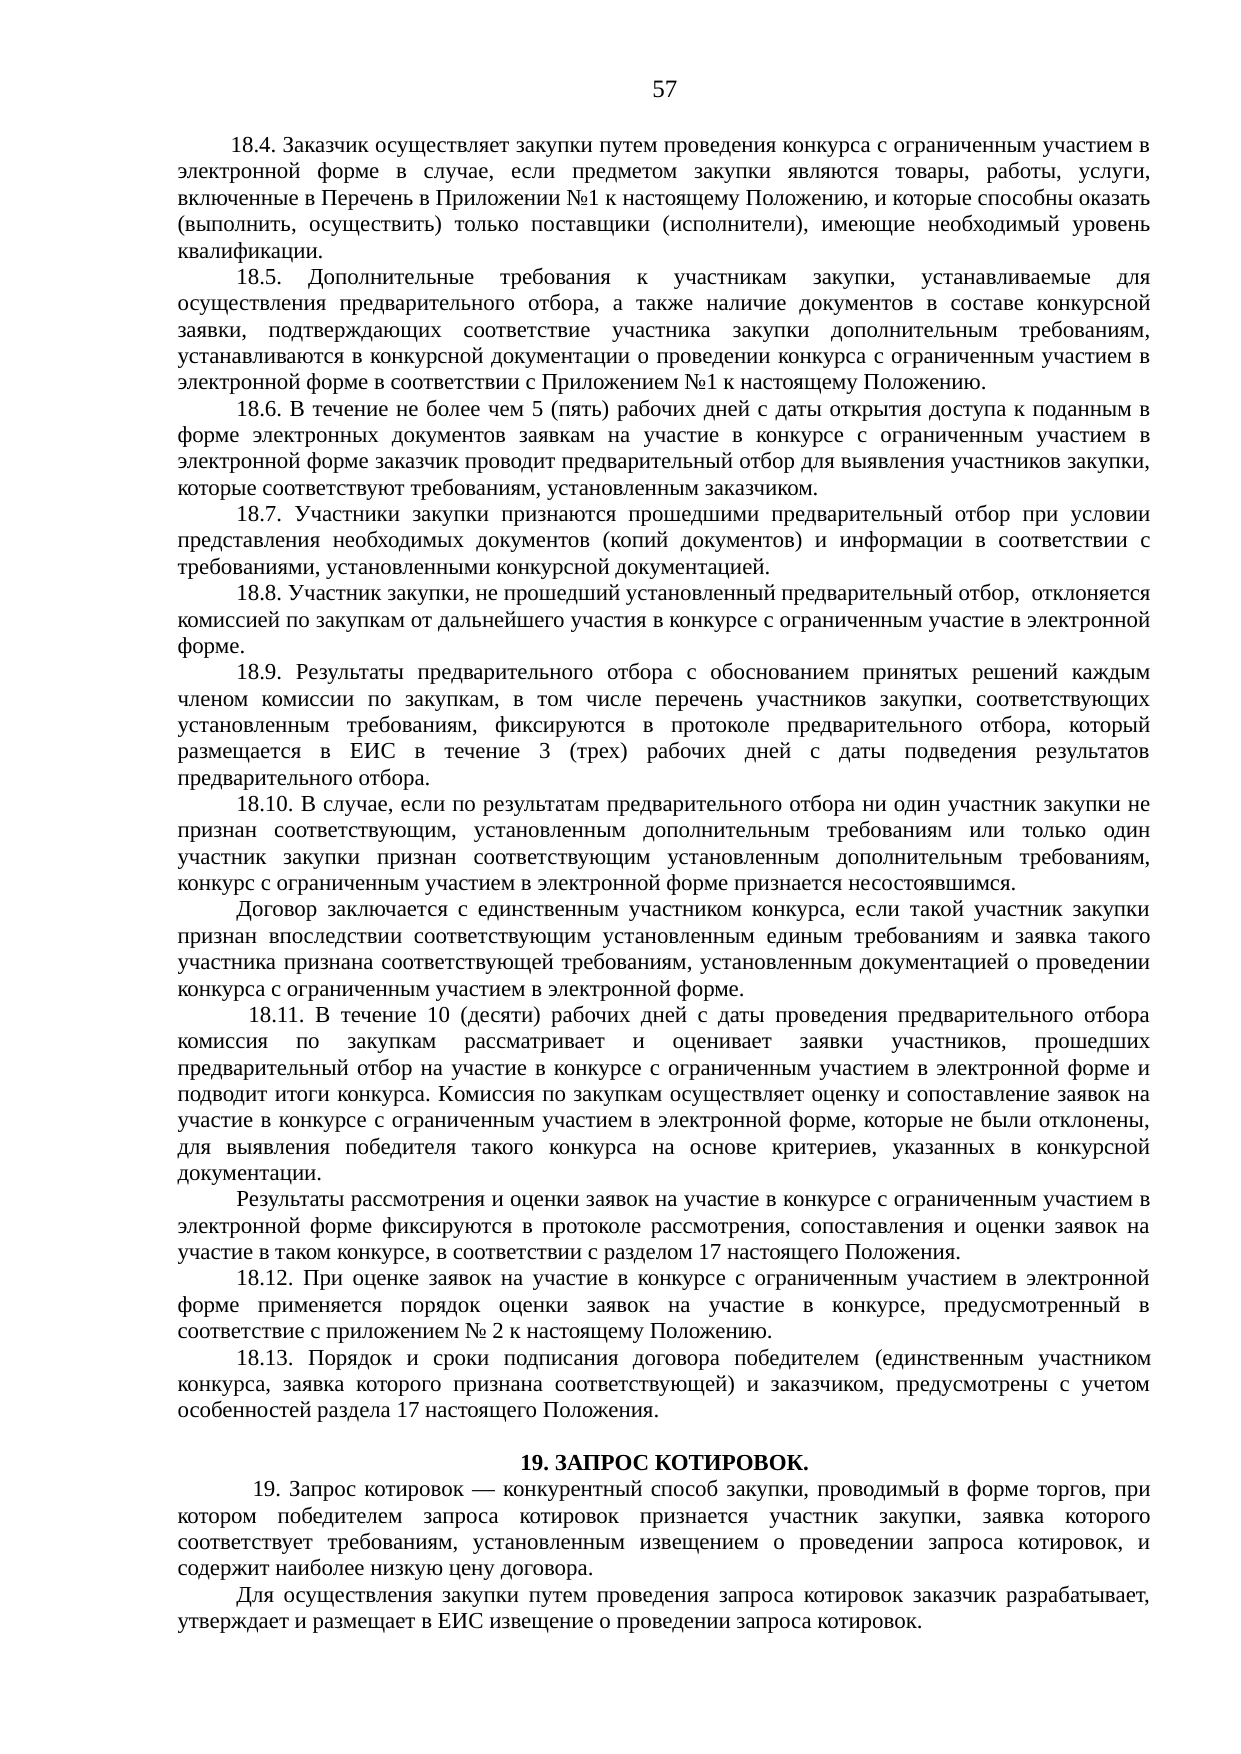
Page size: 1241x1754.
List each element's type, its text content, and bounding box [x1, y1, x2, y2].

text Результаты рассмотрения и оценки заявок на участие в конкурсе с ограниченным участием в электронной форме фиксируются в протоколе рассмотрения, сопоставления и оценки заявок на участие в таком конкурсе, в соответствии с разделом 17 настоящего Положения. [177, 1185, 1152, 1264]
text 18.9. Результаты предварительного отбора с обоснованием принятых решений каждым членом комиссии по закупкам, в том числе перечень участников закупки, соответствующих установленным требованиям, фиксируются в протоколе предварительного отбора, который размещается в ЕИС в течение 3 (трех) рабочих дней с даты подведения результатов предварительного отбора. [177, 658, 1152, 790]
text 18.7. Участники закупки признаются прошедшими предварительный отбор при условии представления необходимых документов (копий документов) и информации в соответствии с требованиями, установленными конкурсной документацией. [177, 500, 1152, 579]
text Договор заключается с единственным участником конкурса, если такой участник закупки признан впоследствии соответствующим установленным единым требованиям и заявка такого участника признана соответствующей требованиям, установленным документацией о проведении конкурса с ограниченным участием в электронной форме. [177, 896, 1152, 1001]
text Для осуществления закупки путем проведения запроса котировок заказчик разрабатывает, утверждает и размещает в ЕИС извещение о проведении запроса котировок. [177, 1581, 1152, 1633]
text 18.10. В случае, если по результатам предварительного отбора ни один участник закупки не признан соответствующим, установленным дополнительным требованиям или только один участник закупки признан соответствующим установленным дополнительным требованиям, конкурс с ограниченным участием в электронной форме признается несостоявшимся. [177, 790, 1152, 896]
text 18.6. В течение не более чем 5 (пять) рабочих дней с даты открытия доступа к поданным в форме электронных документов заявкам на участие в конкурсе с ограниченным участием в электронной форме заказчик проводит предварительный отбор для выявления участников закупки, которые соответствуют требованиям, установленным заказчиком. [177, 395, 1152, 500]
text 19. ЗАПРОС КОТИРОВОК. [177, 1449, 1152, 1475]
text 18.5. Дополнительные требования к участникам закупки, устанавливаемые для осуществления предварительного отбора, а также наличие документов в составе конкурсной заявки, подтверждающих соответствие участника закупки дополнительным требованиям, устанавливаются в конкурсной документации о проведении конкурса с ограниченным участием в электронной форме в соответствии с Приложением №1 к настоящему Положению. [177, 263, 1152, 395]
text 18.8. Участник закупки, не прошедший установленный предварительный отбор, отклоняется комиссией по закупкам от дальнейшего участия в конкурсе с ограниченным участие в электронной форме. [177, 579, 1152, 658]
text 18.13. Порядок и сроки подписания договора победителем (единственным участником конкурса, заявка которого признана соответствующей) и заказчиком, предусмотрены с учетом особенностей раздела 17 настоящего Положения. [177, 1343, 1152, 1423]
text 19. Запрос котировок — конкурентный способ закупки, проводимый в форме торгов, при котором победителем запроса котировок признается участник закупки, заявка которого соответствует требованиям, установленным извещением о проведении запроса котировок, и содержит наиболее низкую цену договора. [177, 1475, 1152, 1581]
text 18.4. Заказчик осуществляет закупки путем проведения конкурса с ограниченным участием в электронной форме в случае, если предметом закупки являются товары, работы, услуги, включенные в Перечень в Приложении №1 к настоящему Положению, и которые способны оказать (выполнить, осуществить) только поставщики (исполнители), имеющие необходимый уровень квалификации. [177, 131, 1152, 263]
text 18.11. В течение 10 (десяти) рабочих дней с даты проведения предварительного отбора комиссия по закупкам рассматривает и оценивает заявки участников, прошедших предварительный отбор на участие в конкурсе с ограниченным участием в электронной форме и подводит итоги конкурса. Комиссия по закупкам осуществляет оценку и сопоставление заявок на участие в конкурсе с ограниченным участием в электронной форме, которые не были отклонены, для выявления победителя такого конкурса на основе критериев, указанных в конкурсной документации. [177, 1001, 1152, 1185]
text 18.12. При оценке заявок на участие в конкурсе с ограниченным участием в электронной форме применяется порядок оценки заявок на участие в конкурсе, предусмотренный в соответствие с приложением № 2 к настоящему Положению. [177, 1264, 1152, 1343]
